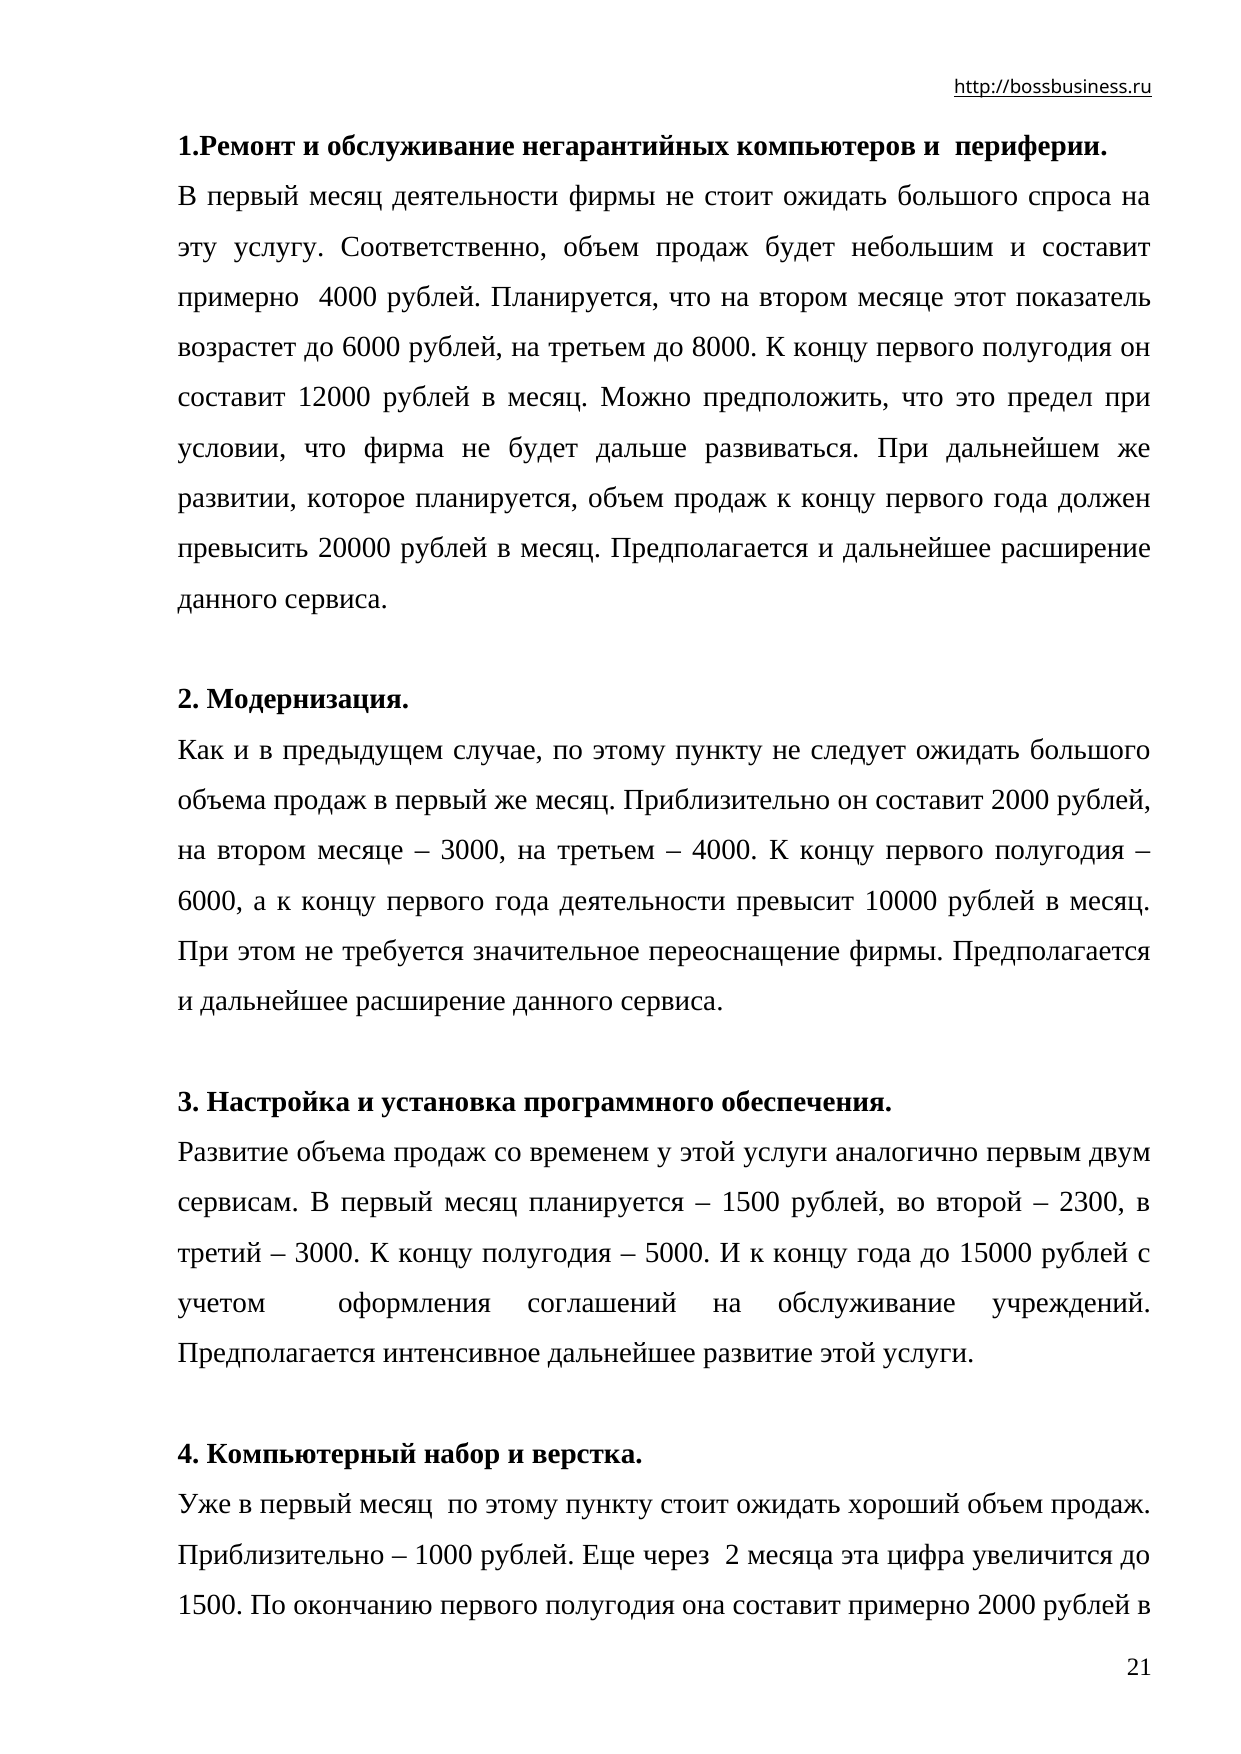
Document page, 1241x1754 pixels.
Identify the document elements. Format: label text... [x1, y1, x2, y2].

text 1.Ремонт и обслуживание негарантийных компьютеров и периферии. [177, 128, 1152, 162]
text Развитие объема продаж со временем у этой услуги аналогично первым двум сервисам. В первый месяц планируется – 1500 рублей, во второй – 2300, в третий – 3000. К концу полугодия – 5000. И к концу года до 15000 рублей с учетом оформления соглашений на обслуживание учреждений. Предполагается интенсивное дальнейшее развитие этой услуги. [177, 1134, 1152, 1369]
text 4. Компьютерный набор и верстка. [177, 1436, 1152, 1470]
text 3. Настройка и установка программного обеспечения. [177, 1084, 1152, 1117]
text Уже в первый месяц по этому пункту стоит ожидать хороший объем продаж. Приблизительно – 1000 рублей. Еще через 2 месяца эта цифра увеличится до 1500. По окончанию первого полугодия она составит примерно 2000 рублей в [177, 1486, 1152, 1621]
text Как и в предыдущем случае, по этому пункту не следует ожидать большого объема продаж в первый же месяц. Приблизительно он составит 2000 рублей, на втором месяце – 3000, на третьем – 4000. К концу первого полугодия – 6000, а к концу первого года деятельности превысит 10000 рублей в месяц. При этом не требуется значительное переоснащение фирмы. Предполагается и дальнейшее расширение данного сервиса. [177, 732, 1152, 1017]
text 2. Модернизация. [177, 681, 1152, 715]
text В первый месяц деятельности фирмы не стоит ожидать большого спроса на эту услугу. Соответственно, объем продаж будет небольшим и составит примерно 4000 рублей. Планируется, что на втором месяце этот показатель возрастет до 6000 рублей, на третьем до 8000. К концу первого полугодия он составит 12000 рублей в месяц. Можно предположить, что это предел при условии, что фирма не будет дальше развиваться. При дальнейшем же развитии, которое планируется, объем продаж к концу первого года должен превысить 20000 рублей в месяц. Предполагается и дальнейшее расширение данного сервиса. [177, 178, 1152, 614]
